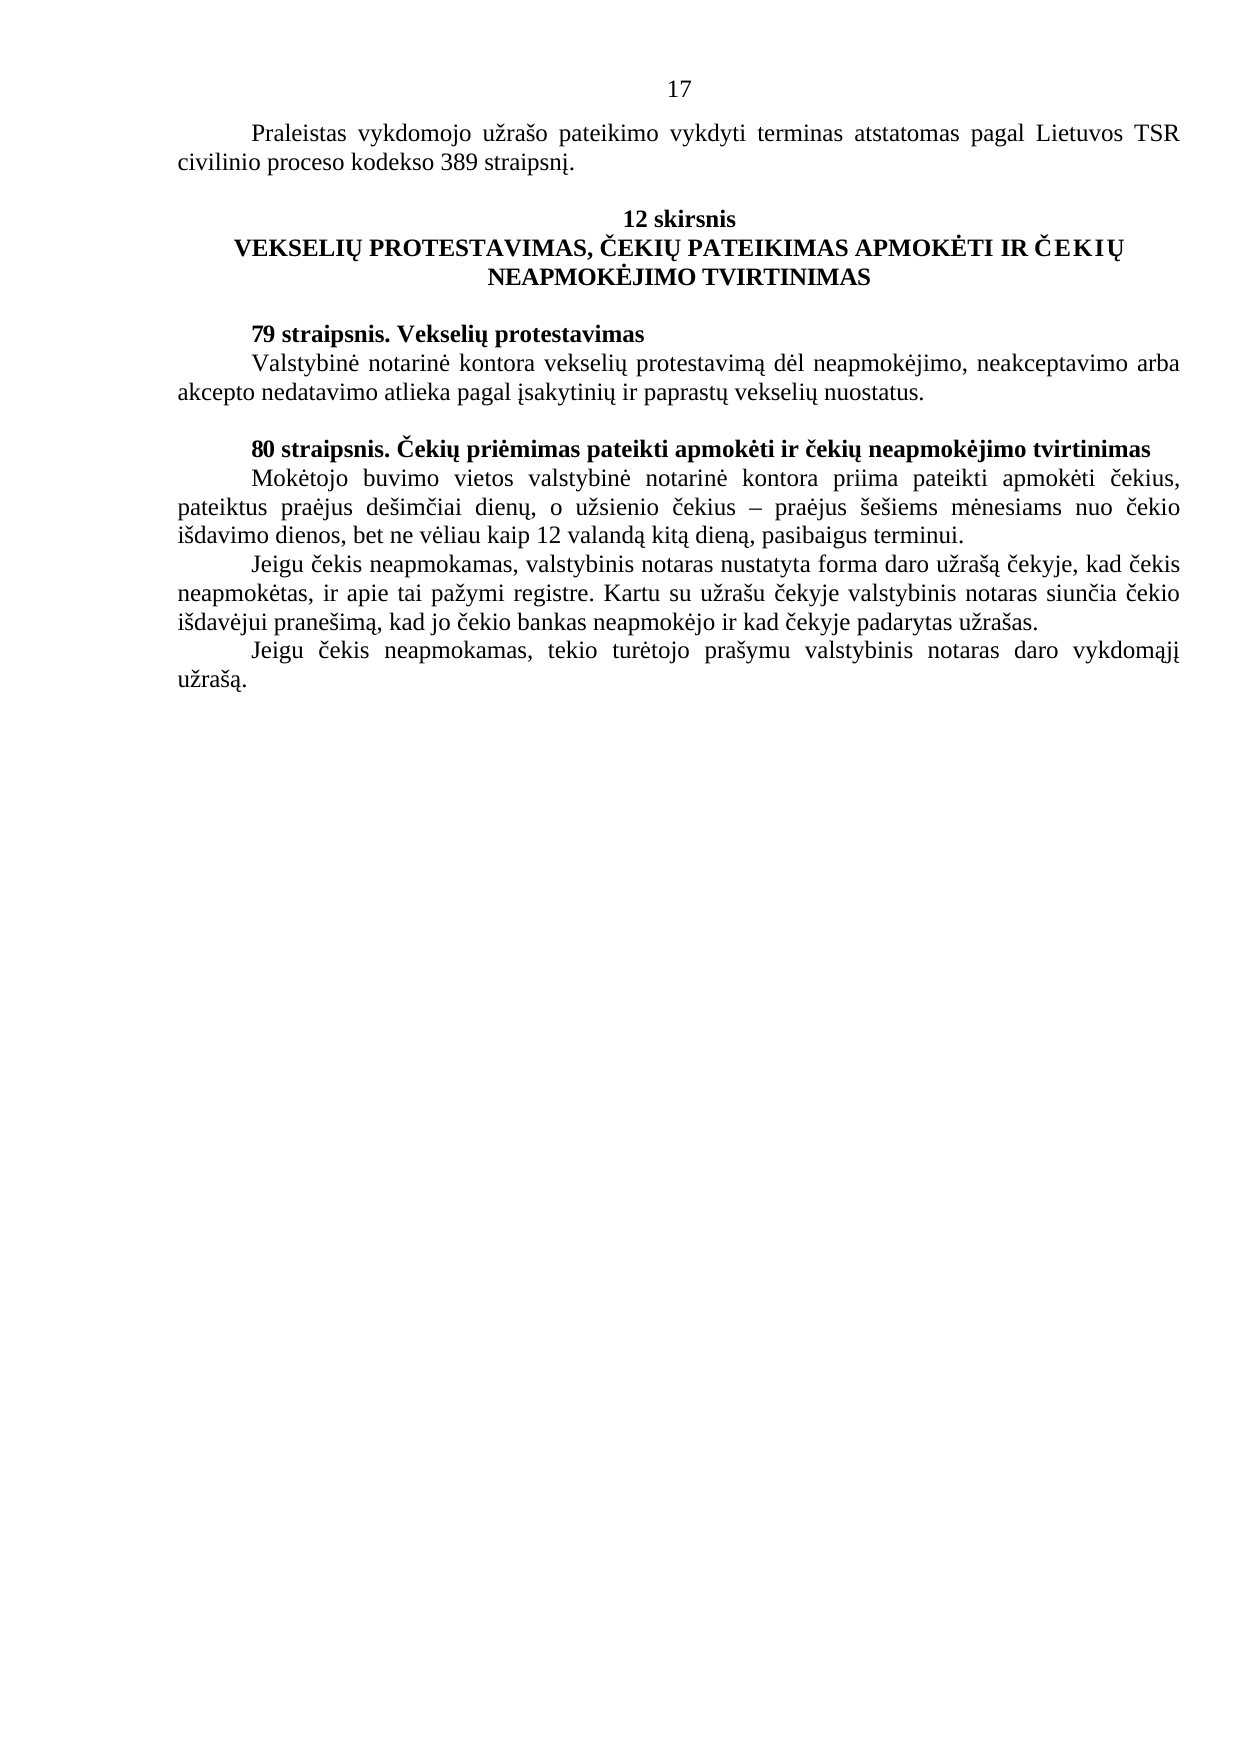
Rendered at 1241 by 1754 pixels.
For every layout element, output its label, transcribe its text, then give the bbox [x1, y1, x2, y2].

text Valstybinė notarinė kontora vekselių protestavimą dėl neapmokėjimo, neakceptavimo arba akcepto nedatavimo atlieka pagal įsakytinių ir paprastų vekselių nuostatus. [177, 348, 1181, 406]
text 12 skirsnis [177, 204, 1181, 233]
text Jeigu čekis neapmokamas, valstybinis notaras nustatyta forma daro užrašą čekyje, kad čekis neapmokėtas, ir apie tai pažymi registre. Kartu su užrašu čekyje valstybinis notaras siunčia čekio išdavėjui pranešimą, kad jo čekio bankas neapmokėjo ir kad čekyje padarytas užrašas. [177, 549, 1181, 636]
text Mokėtojo buvimo vietos valstybinė notarinė kontora priima pateikti apmokėti čekius, pateiktus praėjus dešimčiai dienų, o užsienio čekius – praėjus šešiems mėnesiams nuo čekio išdavimo dienos, bet ne vėliau kaip 12 valandą kitą dieną, pasibaigus terminui. [177, 463, 1181, 549]
text VEKSELIŲ PROTESTAVIMAS, ČEKIŲ PATEIKIMAS APMOKĖTI IR ČEKIŲ NEAPMOKĖJIMO TVIRTINIMAS [177, 233, 1181, 291]
text 80 straipsnis. Čekių priėmimas pateikti apmokėti ir čekių neapmokėjimo tvirtinimas [177, 434, 1181, 463]
text Praleistas vykdomojo užrašo pateikimo vykdyti terminas atstatomas pagal Lietuvos TSR civilinio proceso kodekso 389 straipsnį. [177, 118, 1181, 176]
text Jeigu čekis neapmokamas, tekio turėtojo prašymu valstybinis notaras daro vykdomąjį užrašą. [177, 636, 1181, 693]
text 79 straipsnis. Vekselių protestavimas [177, 319, 1181, 348]
